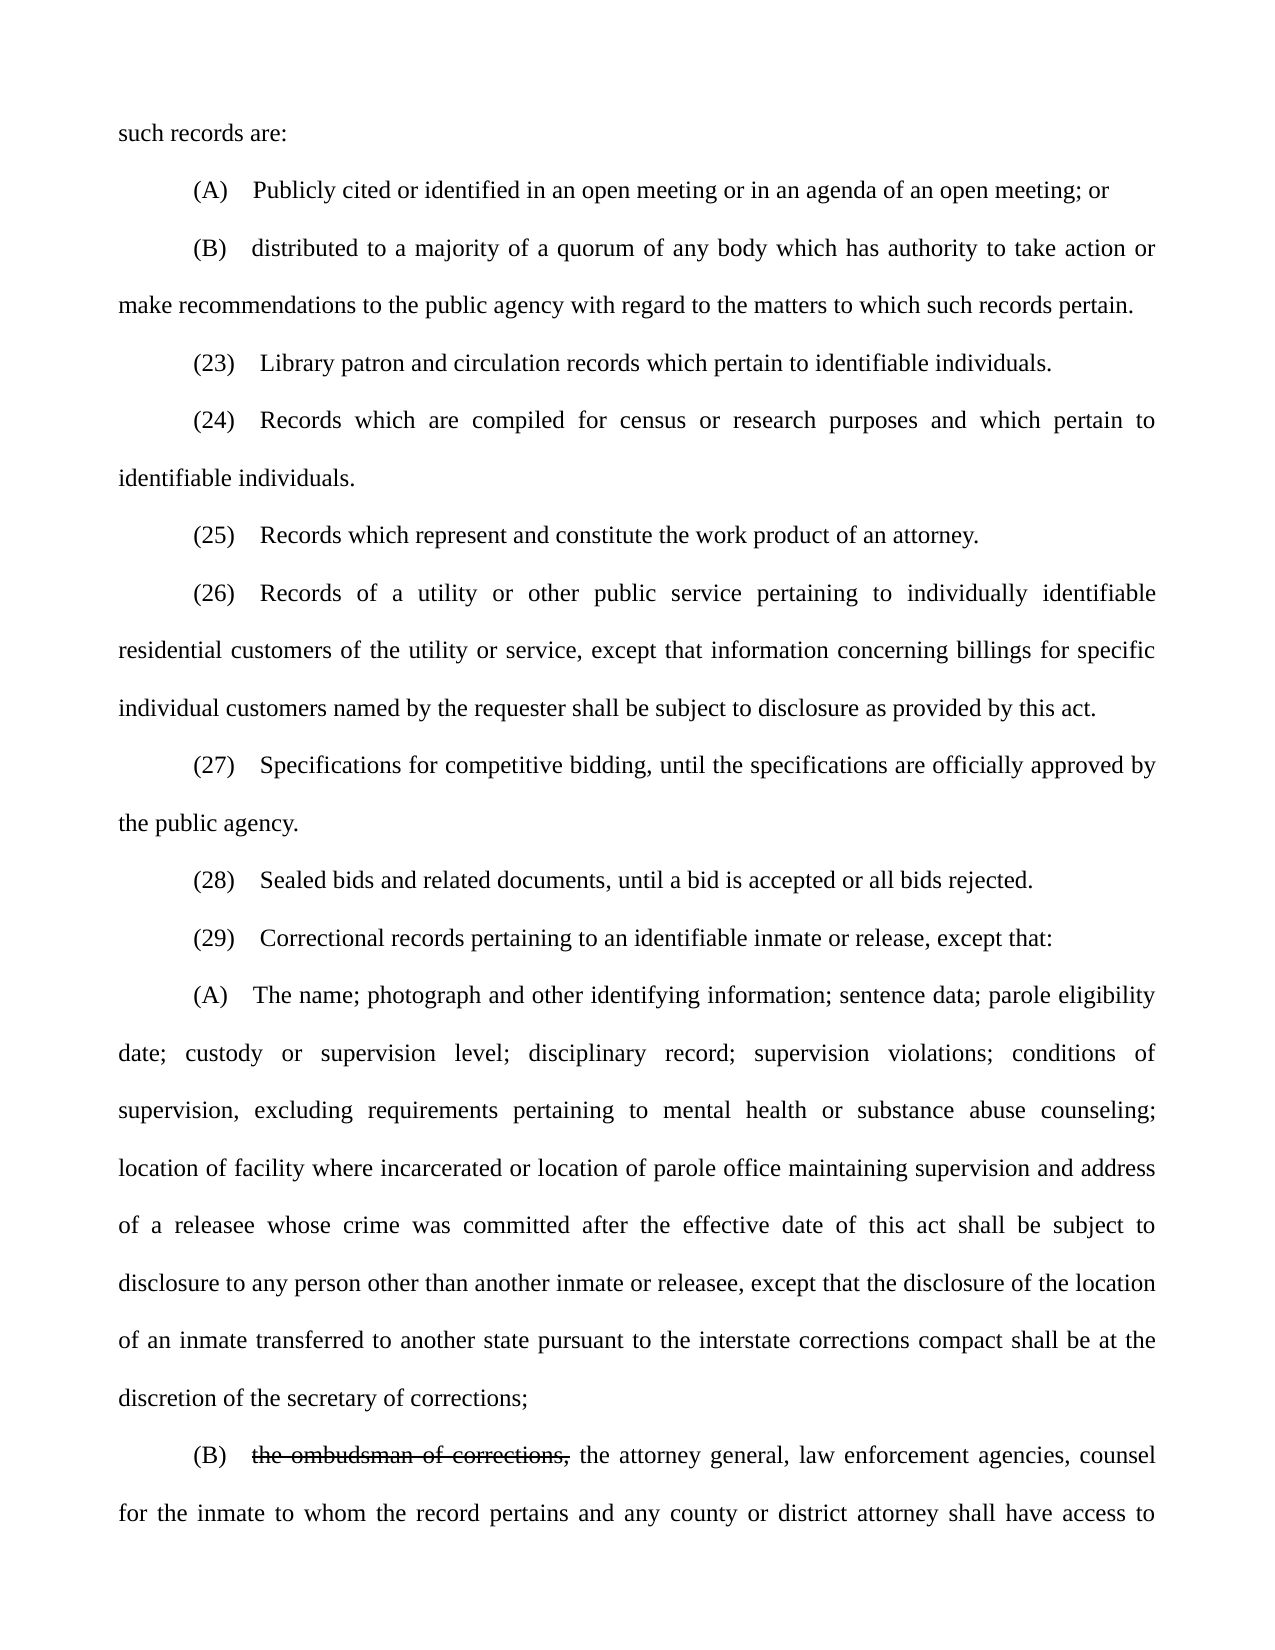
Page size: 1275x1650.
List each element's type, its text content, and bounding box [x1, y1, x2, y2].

text (26) Records of a utility or other public service pertaining to individually identifiable residential customers of the utility or service, except that information concerning billings for specific individual customers named by the requester shall be subject to disclosure as provided by this act. [118, 578, 1157, 722]
text such records are: [118, 118, 1157, 147]
text (28) Sealed bids and related documents, until a bid is accepted or all bids rejected. [118, 866, 1157, 894]
text (27) Specifications for competitive bidding, until the specifications are officially approved by the public agency. [118, 751, 1157, 837]
text (23) Library patron and circulation records which pertain to identifiable individuals. [118, 348, 1157, 377]
text (A) The name; photograph and other identifying information; sentence data; parole eligibility date; custody or supervision level; disciplinary record; supervision violations; conditions of supervision, excluding requirements pertaining to mental health or substance abuse counseling; location of facility where incarcerated or location of parole office maintaining supervision and address of a releasee whose crime was committed after the effective date of this act shall be subject to disclosure to any person other than another inmate or releasee, except that the disclosure of the location of an inmate transferred to another state pursuant to the interstate corrections compact shall be at the discretion of the secretary of corrections; [118, 981, 1157, 1412]
text (24) Records which are compiled for census or research purposes and which pertain to identifiable individuals. [118, 406, 1157, 492]
text (29) Correctional records pertaining to an identifiable inmate or release, except that: [118, 923, 1157, 952]
text (25) Records which represent and constitute the work product of an attorney. [118, 521, 1157, 549]
text (B) distributed to a majority of a quorum of any body which has authority to take action or make recommendations to the public agency with regard to the matters to which such records pertain. [118, 233, 1157, 319]
text (B) the ombudsman of corrections, the attorney general, law enforcement agencies, counsel for the inmate to whom the record pertains and any county or district attorney shall have access to [118, 1441, 1157, 1527]
text (A) Publicly cited or identified in an open meeting or in an agenda of an open meeting; or [118, 176, 1157, 204]
